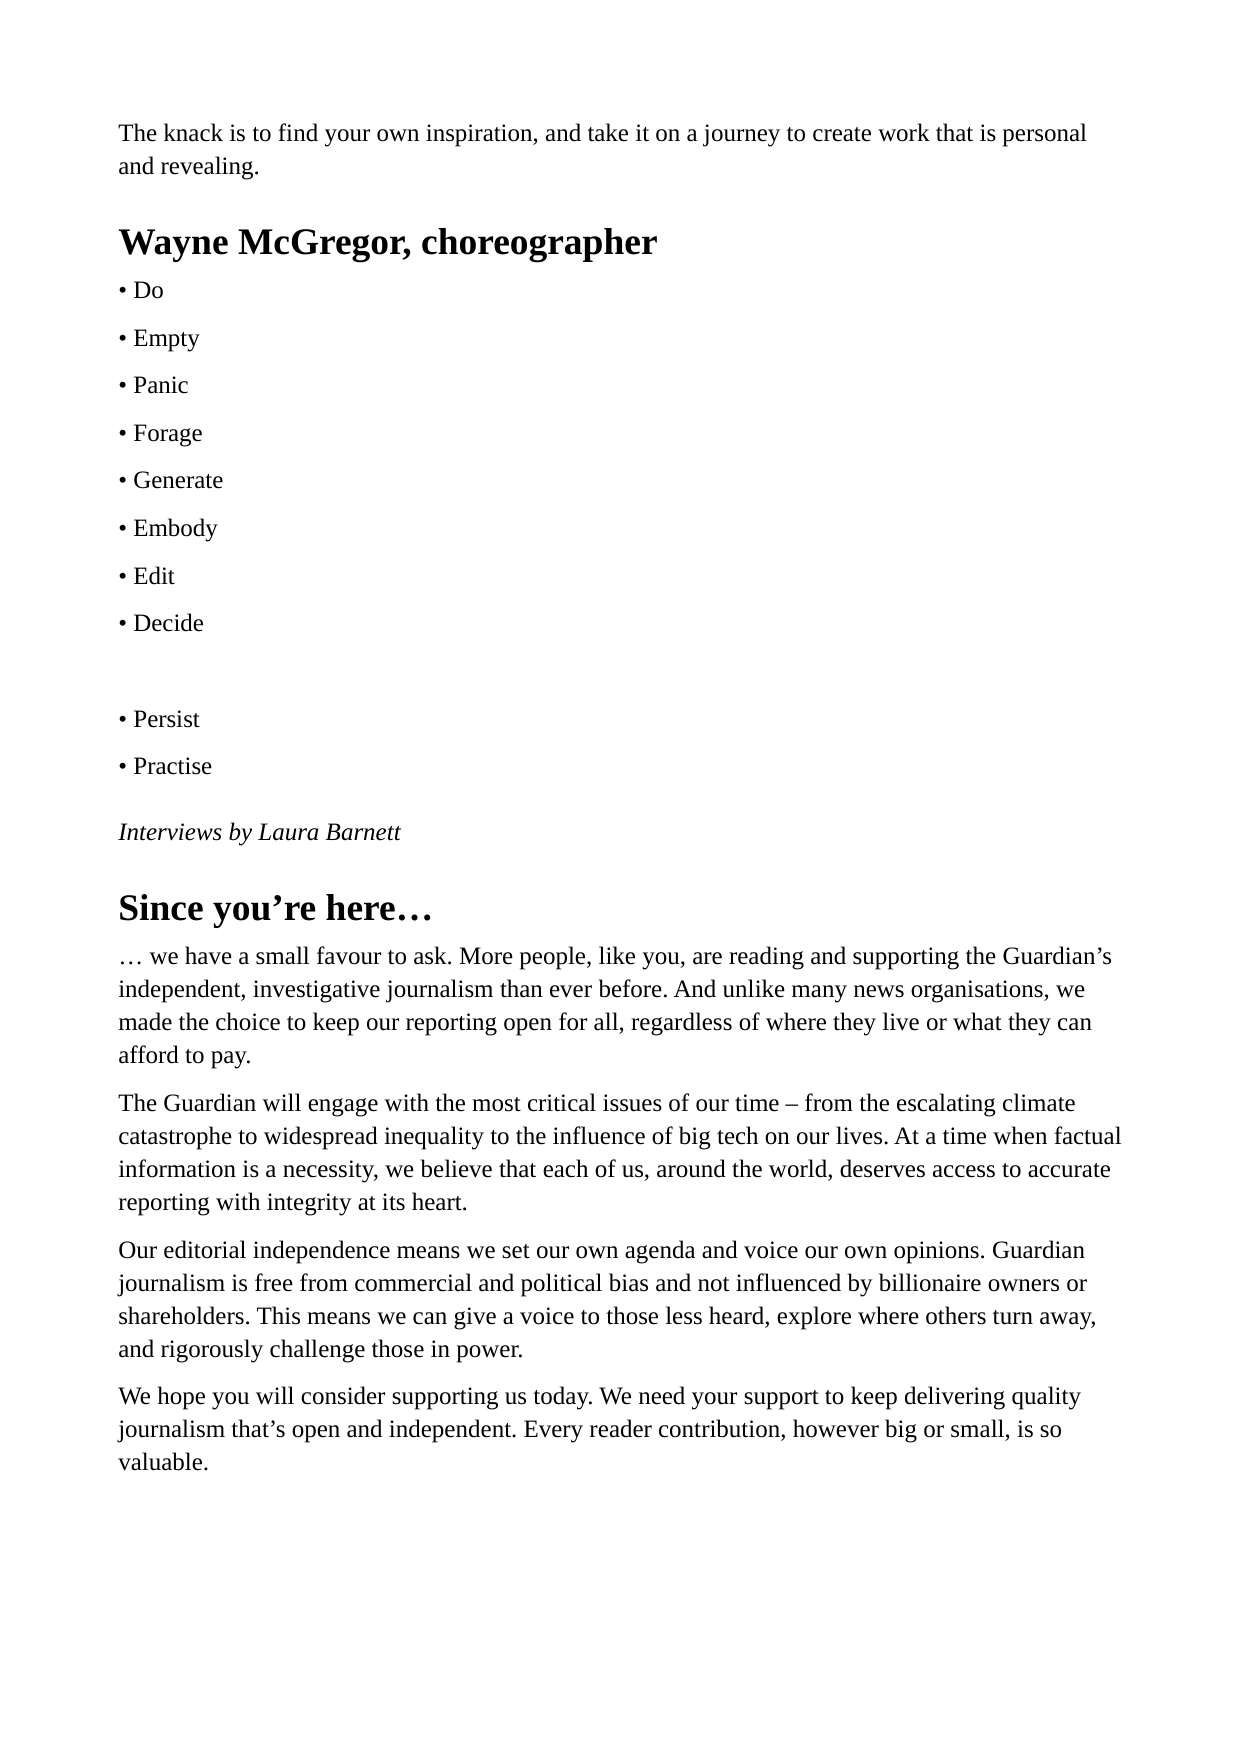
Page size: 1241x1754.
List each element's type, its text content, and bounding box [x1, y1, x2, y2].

text • Forage [118, 418, 1122, 447]
subtitle Wayne McGregor, choreographer [118, 219, 1122, 263]
text • Edit [118, 561, 1122, 589]
text • Decide [118, 608, 1122, 637]
text We hope you will consider supporting us today. We need your support to keep delivering quality journalism that’s open and independent. Every reader contribution, however big or small, is so valuable. [118, 1381, 1122, 1476]
text • Embody [118, 513, 1122, 542]
text • Do [118, 275, 1122, 304]
text The Guardian will engage with the most critical issues of our time – from the escalating climate catastrophe to widespread inequality to the influence of big tech on our lives. At a time when factual information is a necessity, we believe that each of us, around the world, deserves access to accurate reporting with integrity at its heart. [118, 1088, 1122, 1216]
subtitle Since you’re here… [118, 886, 1122, 929]
text • Panic [118, 370, 1122, 399]
text • Generate [118, 466, 1122, 494]
text • Empty [118, 323, 1122, 352]
text • Persist [118, 704, 1122, 732]
text • Practise Interviews by Laura Barnett [118, 751, 1122, 846]
text The knack is to find your own inspiration, and take it on a journey to create work that is personal and revealing. [118, 118, 1122, 180]
text Our editorial independence means we set our own agenda and voice our own opinions. Guardian journalism is free from commercial and political bias and not influenced by billionaire owners or shareholders. This means we can give a voice to those less heard, explore where others turn away, and rigorously challenge those in power. [118, 1235, 1122, 1362]
text … we have a small favour to ask. More people, like you, are reading and supporting the Guardian’s independent, investigative journalism than ever before. And unlike many news organisations, we made the choice to keep our reporting open for all, regardless of where they live or what they can afford to pay. [118, 941, 1122, 1069]
